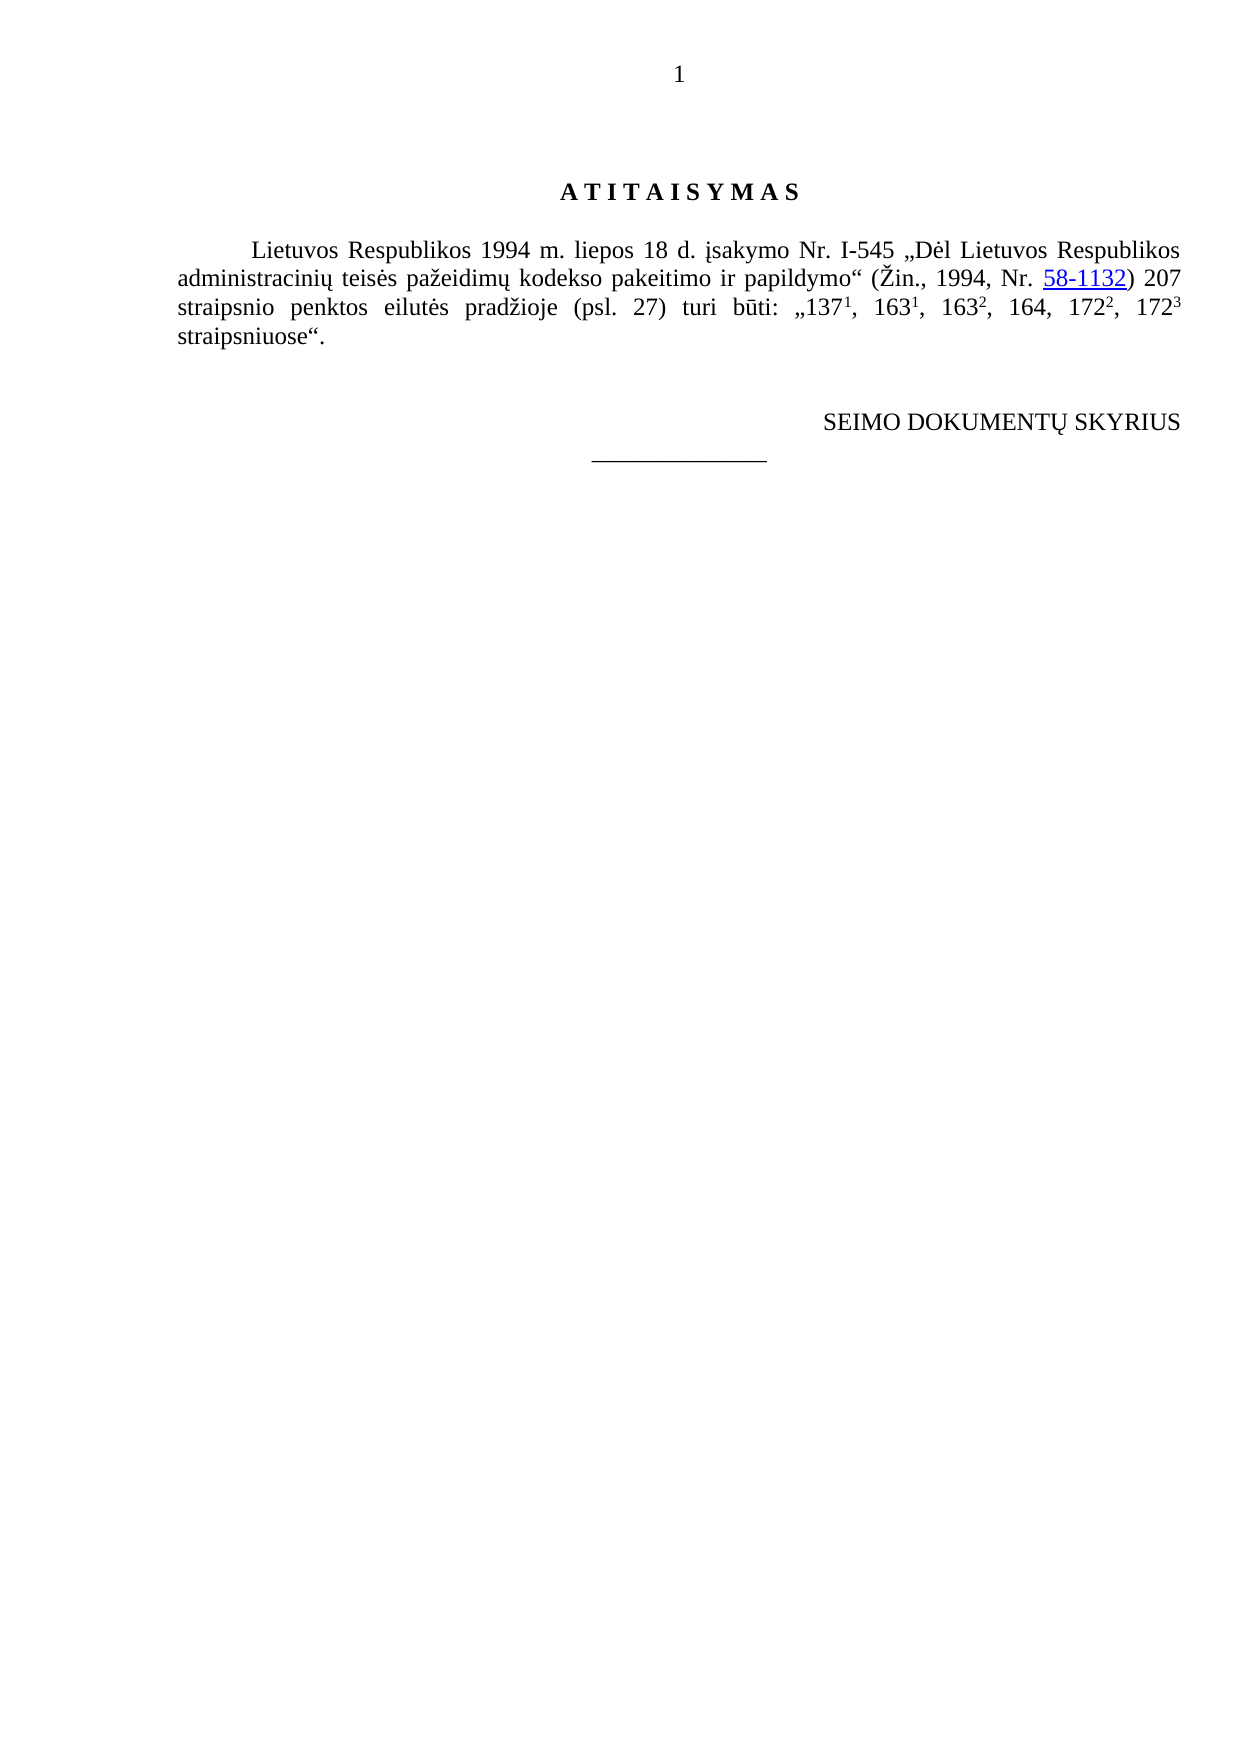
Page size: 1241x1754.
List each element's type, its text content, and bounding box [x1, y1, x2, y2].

text ______________ [177, 436, 1181, 465]
text Lietuvos Respublikos 1994 m. liepos 18 d. įsakymo Nr. I-545 „Dėl Lietuvos Respublikos administracinių teisės pažeidimų kodekso pakeitimo ir papildymo“ (Žin., 1994, Nr. 58-1132) 207 straipsnio penktos eilutės pradžioje (psl. 27) turi būti: „1371, 1631, 1632, 164, 1722, 1723 straipsniuose“. [177, 235, 1181, 350]
text SEIMO DOKUMENTŲ SKYRIUS [177, 407, 1181, 436]
text ATITAISYMAS [177, 177, 1181, 206]
